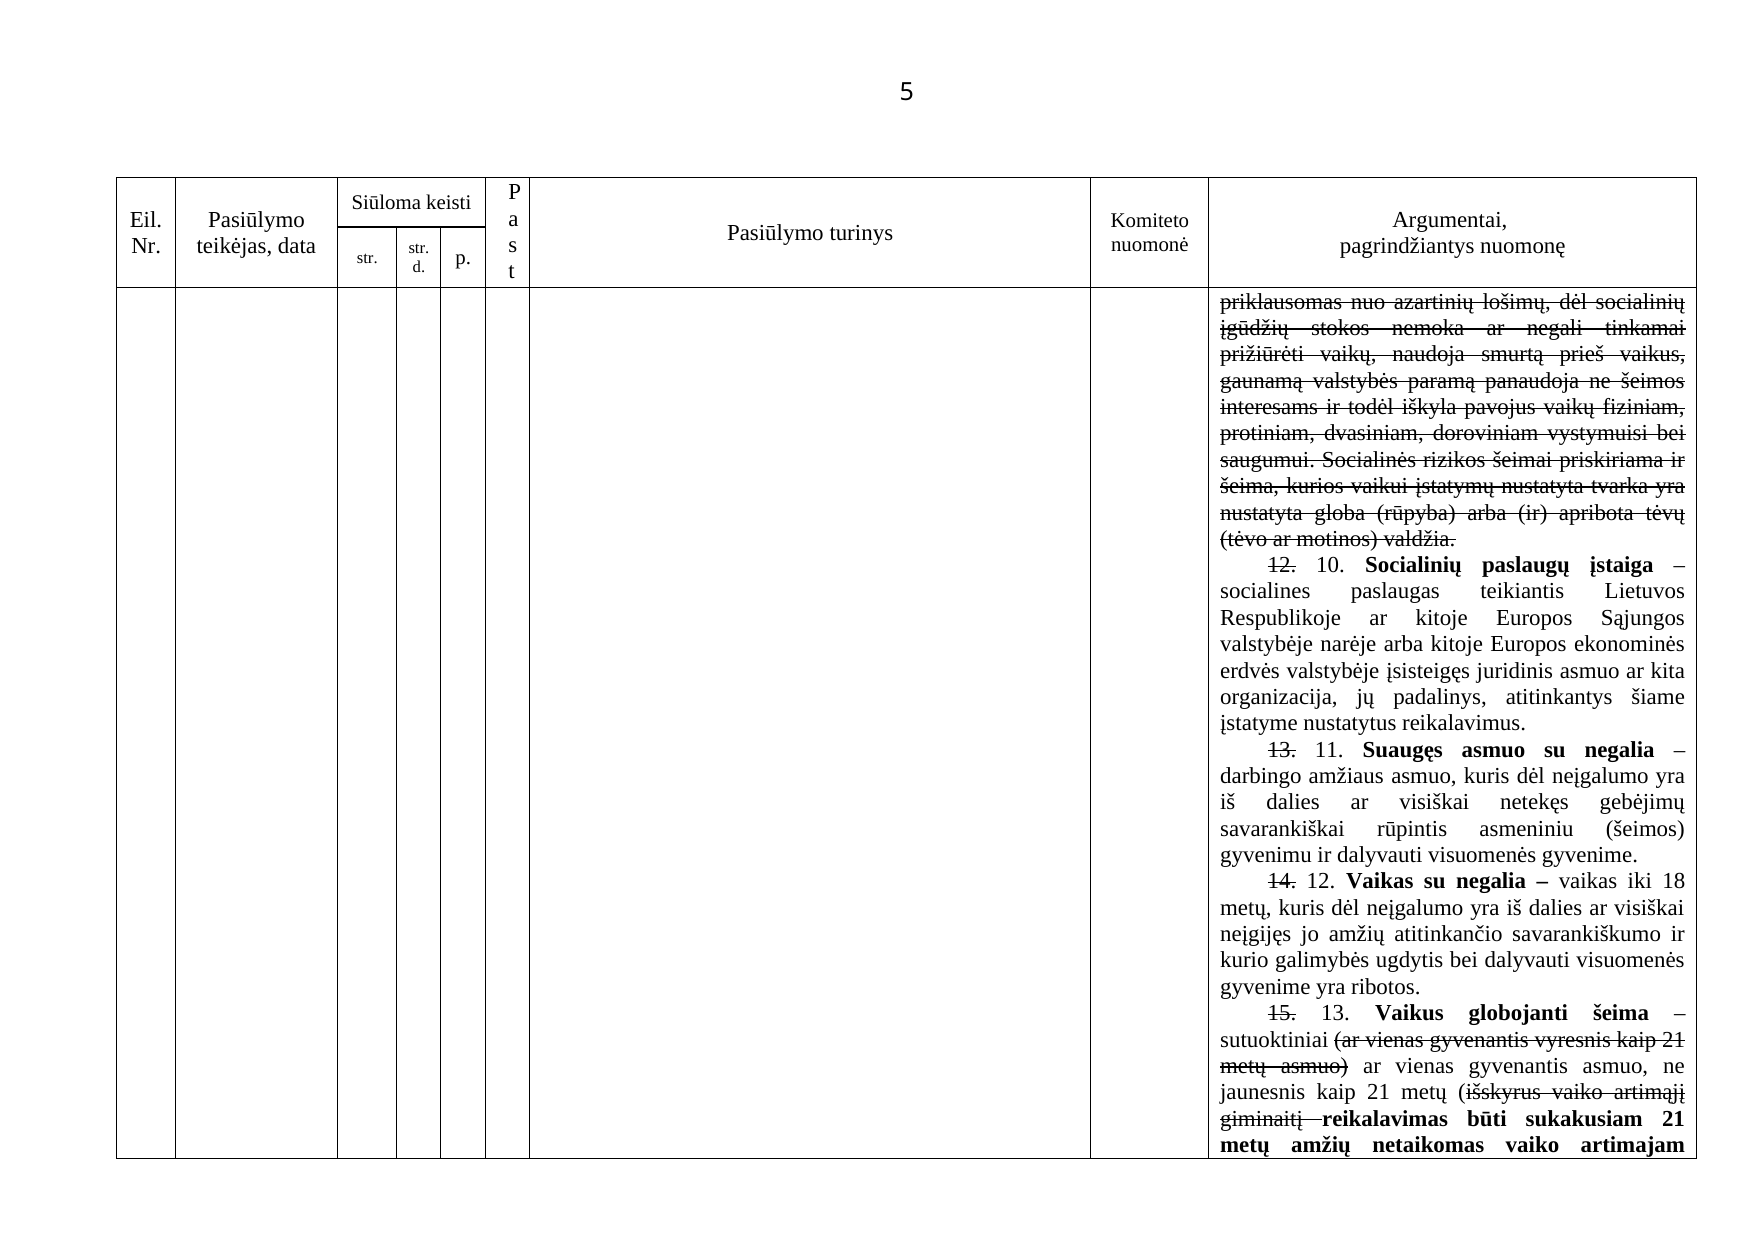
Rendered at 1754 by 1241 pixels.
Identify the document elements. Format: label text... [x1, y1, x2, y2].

table_cell [176, 288, 337, 1157]
table_cell [117, 288, 175, 1157]
table_cell [441, 288, 485, 1157]
table_cell [530, 288, 1090, 1157]
table_cell [338, 288, 396, 1157]
table_header Siūloma keisti [338, 178, 485, 226]
table_header Eil. Nr. [117, 178, 175, 287]
table_cell str. [338, 228, 396, 287]
table_header Pasiūlymo turinys [530, 178, 1090, 287]
table_cell p. [441, 228, 485, 287]
table_header Pasiūlymo teikėjas, data [176, 178, 337, 287]
table_cell str. d. [397, 228, 440, 287]
table_cell * [486, 288, 529, 1157]
table_cell [1091, 288, 1208, 1157]
table_header Komiteto nuomonė [1091, 178, 1208, 287]
table_header Argumentai, pagrindžiantys nuomonę [1209, 178, 1696, 287]
table_cell [397, 288, 440, 1157]
table_cell priklausomas nuo azartinių lošimų, dėl socialinių įgūdžių stokos nemoka ar negali tinkamai prižiūrėti vaikų, naudoja smurtą prieš vaikus, gaunamą valstybės paramą panaudoja ne šeimos interesams ir todėl iškyla pavojus vaikų fiziniam, protiniam, dvasiniam, doroviniam vystymuisi bei saugumui. Socialinės rizikos šeimai priskiriama ir šeima, kurios vaikui įstatymų nustatyta tvarka yra nustatyta globa (rūpyba) arba (ir) apribota tėvų (tėvo ar motinos) valdžia. 12. 10. Socialinių paslaugų įstaiga – socialines paslaugas teikiantis Lietuvos Respublikoje ar kitoje Europos Sąjungos valstybėje narėje arba kitoje Europos ekonominės erdvės valstybėje įsisteigęs juridinis asmuo ar kita organizacija, jų padalinys, atitinkantys šiame įstatyme nustatytus reikalavimus. 13. 11. Suaugęs asmuo su negalia – darbingo amžiaus asmuo, kuris dėl neįgalumo yra iš dalies ar visiškai netekęs gebėjimų savarankiškai rūpintis asmeniniu (šeimos) gyvenimu ir dalyvauti visuomenės gyvenime. 14. 12. Vaikas su negalia – vaikas iki 18 metų, kuris dėl neįgalumo yra iš dalies ar visiškai neįgijęs jo amžių atitinkančio savarankiškumo ir kurio galimybės ugdytis bei dalyvauti visuomenės gyvenime yra ribotos. 15. 13. Vaikus globojanti šeima – sutuoktiniai (ar vienas gyvenantis vyresnis kaip 21 metų asmuo) ar vienas gyvenantis asmuo, ne jaunesnis kaip 21 metų (išskyrus vaiko artimąjį giminaitį reikalavimas būti sukakusiam 21 metų amžių netaikomas vaiko artimajam [1209, 288, 1696, 1157]
table_header Pastabos [486, 178, 529, 287]
